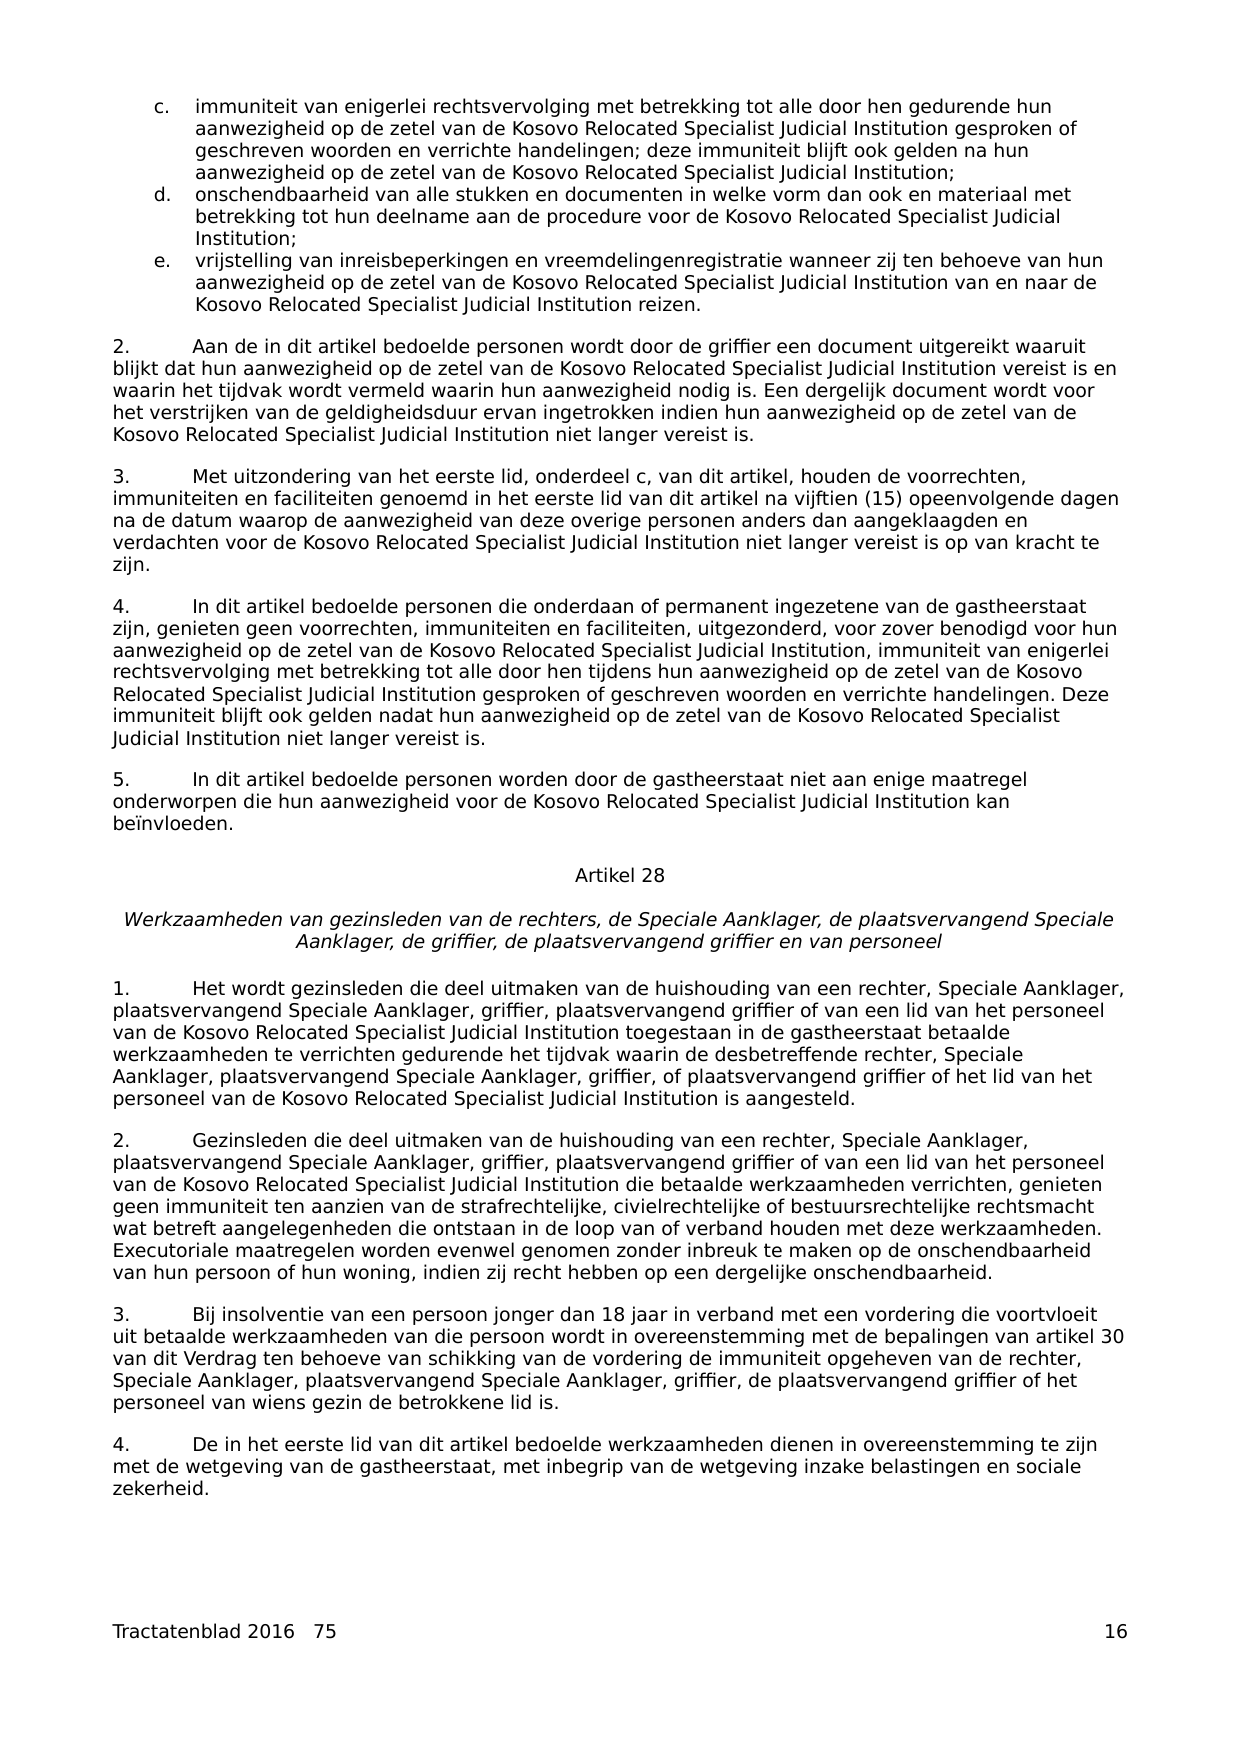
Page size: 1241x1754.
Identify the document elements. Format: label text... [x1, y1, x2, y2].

text 4. In dit artikel bedoelde personen die onderdaan of permanent ingezetene van de gastheerstaat zijn, genieten geen voorrechten, immuniteiten en faciliteiten, uitgezonderd, voor zover benodigd voor hun aanwezigheid op de zetel van de Kosovo Relocated Specialist Judicial Institution, immuniteit van enigerlei rechtsvervolging met betrekking tot alle door hen tijdens hun aanwezigheid op de zetel van de Kosovo Relocated Specialist Judicial Institution gesproken of geschreven woorden en verrichte handelingen. Deze immuniteit blijft ook gelden nadat hun aanwezigheid op de zetel van de Kosovo Relocated Specialist Judicial Institution niet langer vereist is. [112, 596, 1128, 749]
text 3. Bij insolventie van een persoon jonger dan 18 jaar in verband met een vordering die voortvloeit uit betaalde werkzaamheden van die persoon wordt in overeenstemming met de bepalingen van artikel 30 van dit Verdrag ten behoeve van schikking van de vordering de immuniteit opgeheven van de rechter, Speciale Aanklager, plaatsvervangend Speciale Aanklager, griffier, de plaatsvervangend griffier of het personeel van wiens gezin de betrokkene lid is. [112, 1304, 1128, 1414]
text 2. Aan de in dit artikel bedoelde personen wordt door de griffier een document uitgereikt waaruit blijkt dat hun aanwezigheid op de zetel van de Kosovo Relocated Specialist Judicial Institution vereist is en waarin het tijdvak wordt vermeld waarin hun aanwezigheid nodig is. Een dergelijk document wordt voor het verstrijken van de geldigheidsduur ervan ingetrokken indien hun aanwezigheid op de zetel van de Kosovo Relocated Specialist Judicial Institution niet langer vereist is. [112, 336, 1128, 446]
text e. vrijstelling van inreisbeperkingen en vreemdelingenregistratie wanneer zij ten behoeve van hun aanwezigheid op de zetel van de Kosovo Relocated Specialist Judicial Institution van en naar de Kosovo Relocated Specialist Judicial Institution reizen. [153, 250, 1128, 316]
text 5. In dit artikel bedoelde personen worden door de gastheerstaat niet aan enige maatregel onderworpen die hun aanwezigheid voor de Kosovo Relocated Specialist Judicial Institution kan beïnvloeden. [112, 769, 1128, 835]
text c. immuniteit van enigerlei rechtsvervolging met betrekking tot alle door hen gedurende hun aanwezigheid op de zetel van de Kosovo Relocated Specialist Judicial Institution gesproken of geschreven woorden en verrichte handelingen; deze immuniteit blijft ook gelden na hun aanwezigheid op de zetel van de Kosovo Relocated Specialist Judicial Institution; [153, 96, 1128, 184]
text 1. Het wordt gezinsleden die deel uitmaken van de huishouding van een rechter, Speciale Aanklager, plaatsvervangend Speciale Aanklager, griffier, plaatsvervangend griffier of van een lid van het personeel van de Kosovo Relocated Specialist Judicial Institution toegestaan in de gastheerstaat betaalde werkzaamheden te verrichten gedurende het tijdvak waarin de desbetreffende rechter, Speciale Aanklager, plaatsvervangend Speciale Aanklager, griffier, of plaatsvervangend griffier of het lid van het personeel van de Kosovo Relocated Specialist Judicial Institution is aangesteld. [112, 978, 1128, 1110]
text 3. Met uitzondering van het eerste lid, onderdeel c, van dit artikel, houden de voorrechten, immuniteiten en faciliteiten genoemd in het eerste lid van dit artikel na vijftien (15) opeenvolgende dagen na de datum waarop de aanwezigheid van deze overige personen anders dan aangeklaagden en verdachten voor de Kosovo Relocated Specialist Judicial Institution niet langer vereist is op van kracht te zijn. [112, 466, 1128, 576]
text d. onschendbaarheid van alle stukken en documenten in welke vorm dan ook en materiaal met betrekking tot hun deelname aan de procedure voor de Kosovo Relocated Specialist Judicial Institution; [153, 184, 1128, 250]
subtitle Artikel 28 Werkzaamheden van gezinsleden van de rechters, de Speciale Aanklager, de plaatsvervangend Speciale Aanklager, de griffier, de plaatsvervangend griffier en van personeel [112, 865, 1128, 953]
text 2. Gezinsleden die deel uitmaken van de huishouding van een rechter, Speciale Aanklager, plaatsvervangend Speciale Aanklager, griffier, plaatsvervangend griffier of van een lid van het personeel van de Kosovo Relocated Specialist Judicial Institution die betaalde werkzaamheden verrichten, genieten geen immuniteit ten aanzien van de strafrechtelijke, civielrechtelijke of bestuursrechtelijke rechtsmacht wat betreft aangelegenheden die ontstaan in de loop van of verband houden met deze werkzaamheden. Executoriale maatregelen worden evenwel genomen zonder inbreuk te maken op de onschendbaarheid van hun persoon of hun woning, indien zij recht hebben op een dergelijke onschendbaarheid. [112, 1130, 1128, 1284]
text 4. De in het eerste lid van dit artikel bedoelde werkzaamheden dienen in overeenstemming te zijn met de wetgeving van de gastheerstaat, met inbegrip van de wetgeving inzake belastingen en sociale zekerheid. [112, 1434, 1128, 1500]
